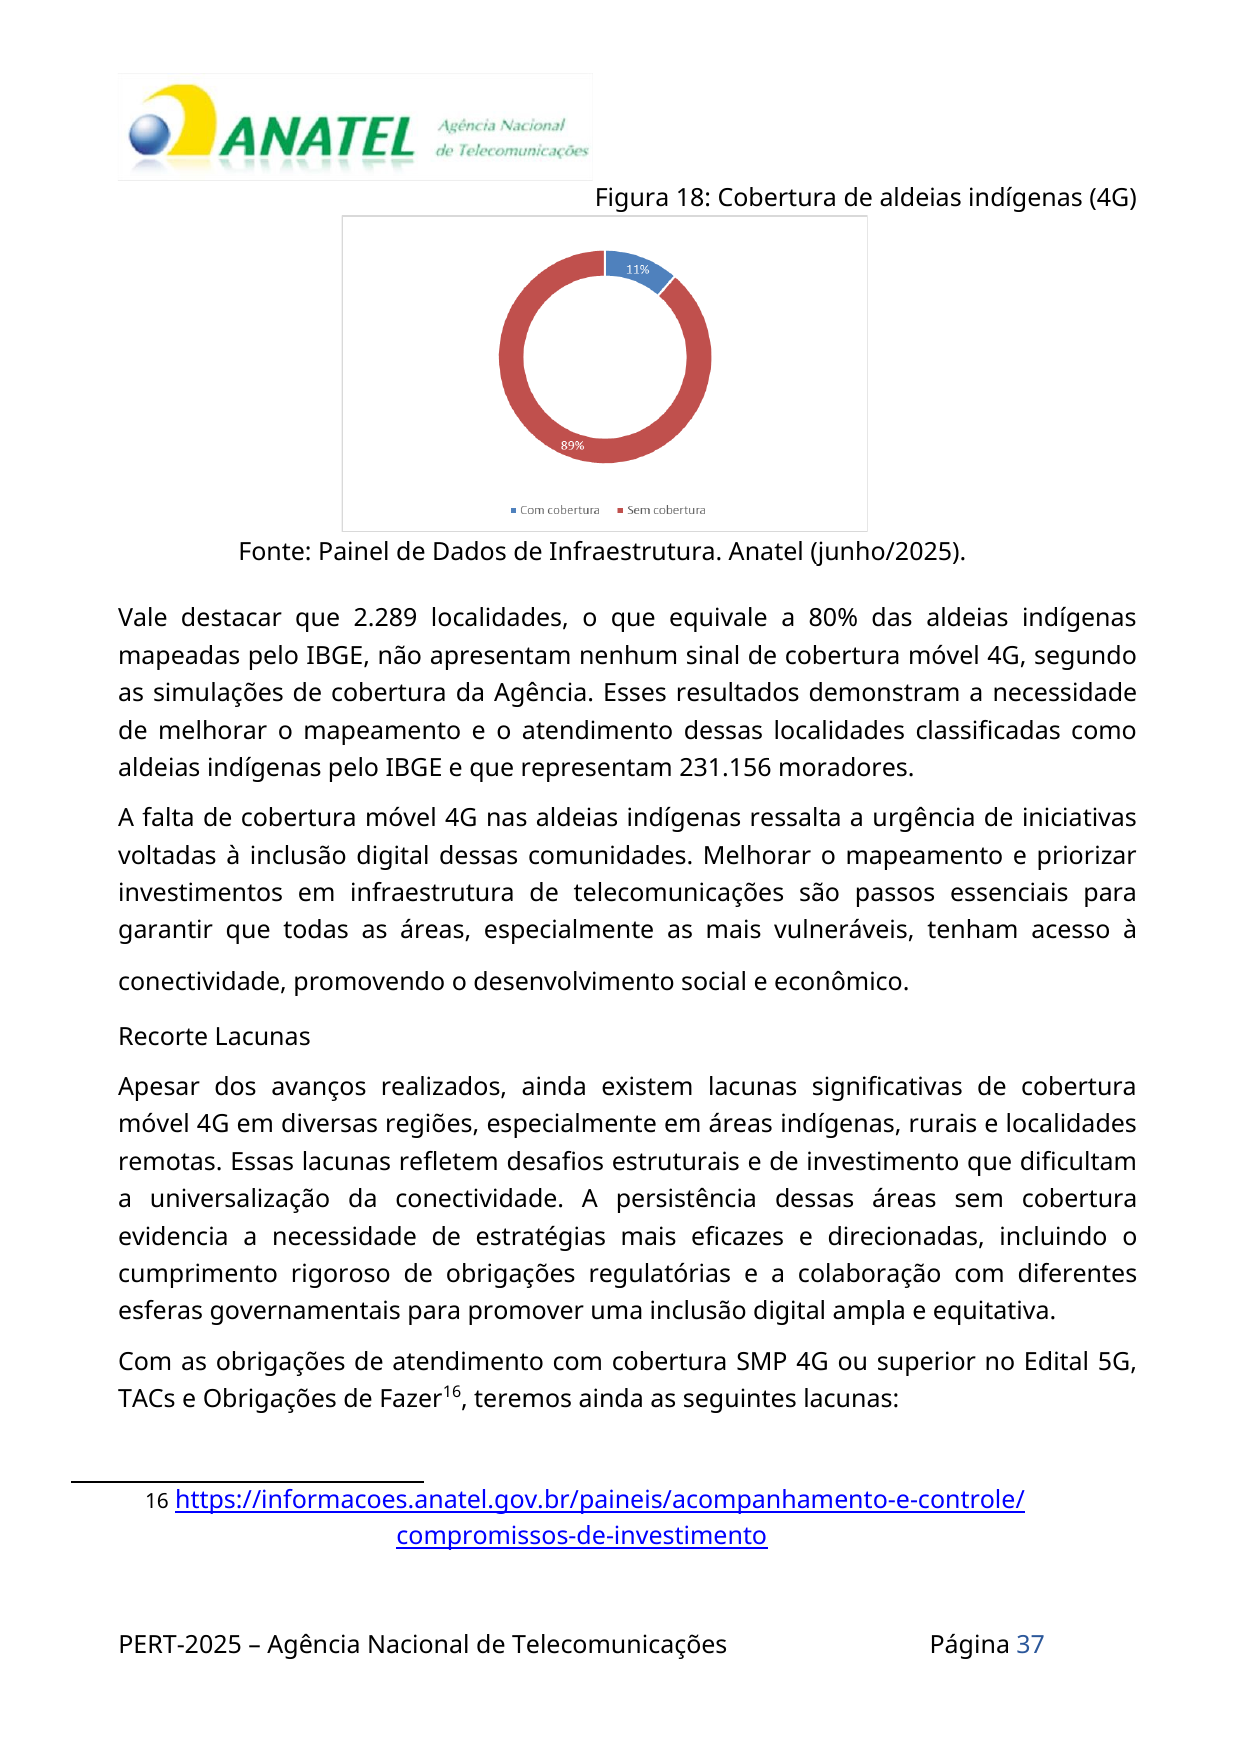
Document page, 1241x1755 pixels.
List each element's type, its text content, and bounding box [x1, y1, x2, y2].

text Com as obrigações de atendimento com cobertura SMP 4G ou superior no Edital 5G, TACs e Obrigações de Fazer, teremos ainda as seguintes lacunas: [118, 1343, 1138, 1415]
text https://informacoes.anatel.gov.br/paineis/acompanhamento-e-controle/compromissos-de-investimento [71, 1482, 1099, 1552]
subtitle Figura 18: Cobertura de aldeias indígenas (4G) [101, 180, 1139, 214]
text Fonte: Painel de Dados de Infraestrutura. Anatel (junho/2025). [101, 533, 1111, 567]
text A falta de cobertura móvel 4G nas aldeias indígenas ressalta a urgência de iniciativas voltadas à inclusão digital dessas comunidades. Melhorar o mapeamento e priorizar investimentos em infraestrutura de telecomunicações são passos essenciais para garantir que todas as áreas, especialmente as mais vulneráveis, tenham acesso à conectividade, promovendo o desenvolvimento social e econômico. [118, 800, 1138, 1001]
text Vale destacar que 2.289 localidades, o que equivale a 80% das aldeias indígenas mapeadas pelo IBGE, não apresentam nenhum sinal de cobertura móvel 4G, segundo as simulações de cobertura da Agência. Esses resultados demonstram a necessidade de melhorar o mapeamento e o atendimento dessas localidades classificadas como aldeias indígenas pelo IBGE e que representam 231.156 moradores. [118, 600, 1138, 784]
text Recorte Lacunas [118, 1018, 1138, 1052]
text Apesar dos avanços realizados, ainda existem lacunas significativas de cobertura móvel 4G em diversas regiões, especialmente em áreas indígenas, rurais e localidades remotas. Essas lacunas refletem desafios estruturais e de investimento que dificultam a universalização da conectividade. A persistência dessas áreas sem cobertura evidencia a necessidade de estratégias mais eficazes e direcionadas, incluindo o cumprimento rigoroso de obrigações regulatórias e a colaboração com diferentes esferas governamentais para promover uma inclusão digital ampla e equitativa. [118, 1069, 1138, 1327]
